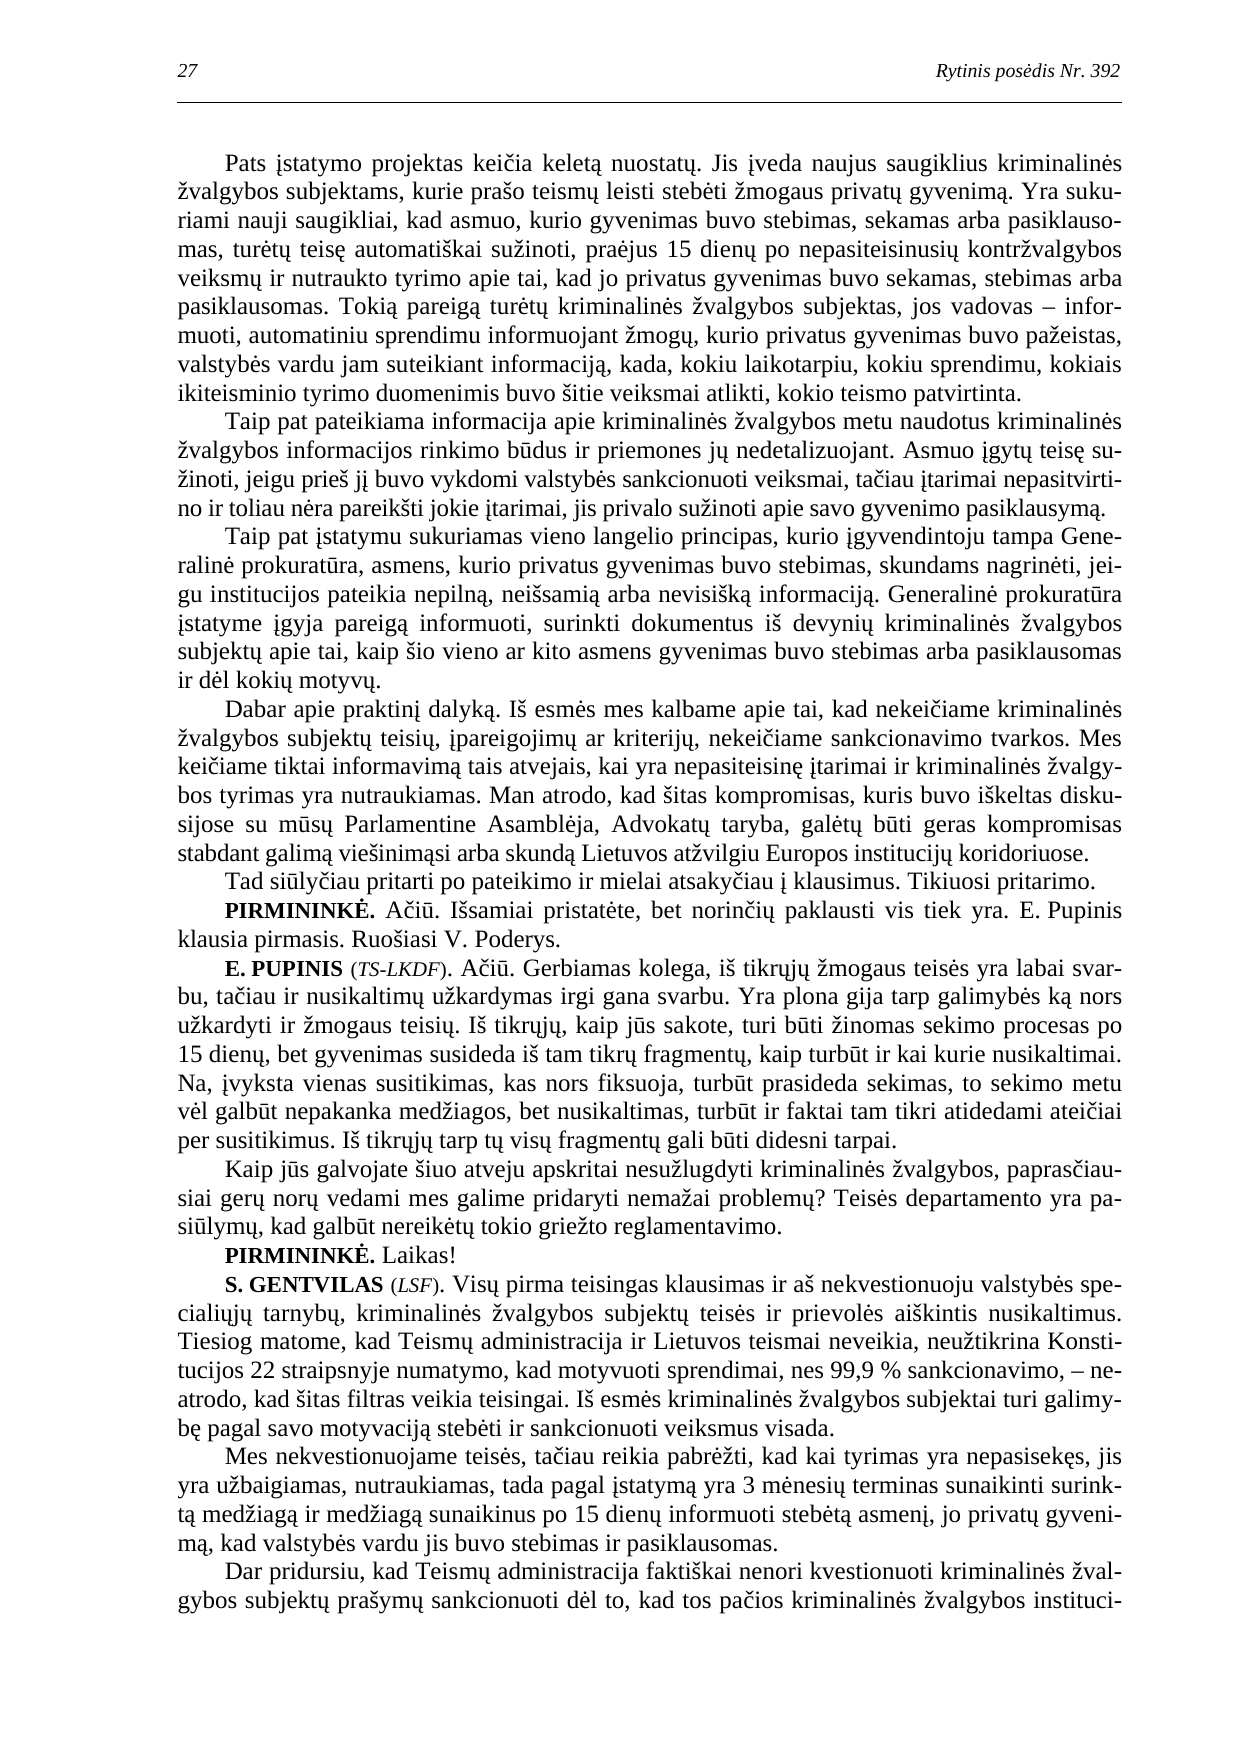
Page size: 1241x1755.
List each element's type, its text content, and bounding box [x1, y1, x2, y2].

text Tad siū­ly­čiau pri­tar­ti po pa­tei­ki­mo ir mie­lai at­sa­ky­čiau į klau­si­mus. Ti­kiuo­si pri­ta­ri­mo. [177, 866, 1122, 895]
text Mes ne­kves­tio­nuo­ja­me tei­sės, ta­čiau rei­kia pa­brėž­ti, kad kai ty­ri­mas yra ne­pa­si­se­kęs, jis yra už­bai­gia­mas, nu­trau­kia­mas, ta­da pa­gal įsta­ty­mą yra 3 mė­ne­sių ter­mi­nas su­nai­kin­ti su­rink­tą me­džia­gą ir me­džia­gą su­nai­ki­nus po 15 die­nų in­for­muo­ti ste­bė­tą as­me­nį, jo pri­va­tų gy­ve­ni­mą, kad vals­ty­bės var­du jis bu­vo ste­bi­mas ir pa­si­klau­so­mas. [177, 1441, 1122, 1556]
text Kaip jūs gal­vo­ja­te šiuo at­ve­ju ap­skri­tai ne­suž­lug­dy­ti kri­mi­na­li­nės žval­gy­bos, pa­pras­čiau­siai ge­rų no­rų ve­da­mi mes ga­li­me pri­da­ry­ti ne­ma­žai pro­ble­mų? Tei­sės de­par­ta­men­to yra pa­siū­ly­mų, kad gal­būt ne­rei­kė­tų to­kio griež­to reg­la­men­ta­vi­mo. [177, 1154, 1122, 1240]
text Da­bar apie prak­ti­nį da­ly­ką. Iš es­mės mes kal­ba­me apie tai, kad ne­kei­čia­me kri­mi­na­li­nės žval­gy­bos sub­jek­tų tei­sių, įpa­rei­go­ji­mų ar kri­te­ri­jų, ne­kei­čia­me sank­cio­na­vi­mo tvar­kos. Mes kei­čia­me tik­tai in­for­ma­vi­mą tais at­ve­jais, kai yra ne­pa­si­tei­si­nę įta­ri­mai ir kri­mi­na­li­nės žval­gy­bos ty­ri­mas yra nu­trau­kia­mas. Man at­ro­do, kad ši­tas kom­pro­mi­sas, ku­ris bu­vo iš­kel­tas dis­ku­si­jo­se su mū­sų Par­la­men­ti­ne Asam­blė­ja, Ad­vo­ka­tų ta­ry­ba, ga­lė­tų bū­ti ge­ras kom­pro­mi­sas stab­dant ga­li­mą vie­ši­ni­mą­si ar­ba skun­dą Lie­tu­vos at­žvil­giu Eu­ro­pos ins­ti­tu­ci­jų ko­ri­do­riuo­se. [177, 694, 1122, 866]
text PIRMININKĖ. Ačiū. Iš­sa­miai pri­sta­tė­te, bet no­rin­čių pa­klaus­ti vis tiek yra. E. Pu­pi­nis klau­sia pir­ma­sis. Ruo­šia­si V. Po­de­rys. [177, 895, 1122, 953]
text Dar pri­dur­siu, kad Teis­mų ad­mi­nist­ra­ci­ja fak­tiš­kai ne­no­ri kves­tio­nuo­ti kri­mi­na­li­nės žval­gy­bos sub­jek­tų pra­šy­mų sank­cio­nuo­ti dėl to, kad tos pa­čios kri­mi­na­li­nės žval­gy­bos ins­ti­tu­ci­ [177, 1556, 1122, 1614]
text Taip pat pa­tei­kia­ma in­for­ma­ci­ja apie kri­mi­na­li­nės žval­gy­bos me­tu nau­do­tus kri­mi­na­li­nės žval­gy­bos in­for­ma­ci­jos rin­ki­mo bū­dus ir prie­mo­nes jų ne­de­ta­li­zuo­jant. As­muo įgy­tų tei­sę su­ži­no­ti, jei­gu prieš jį bu­vo vyk­do­mi vals­ty­bės sank­cio­nuo­ti veiks­mai, ta­čiau įta­ri­mai nepa­si­tvir­ti­no ir to­liau nė­ra pa­reikš­ti jo­kie įta­ri­mai, jis pri­va­lo su­ži­no­ti apie sa­vo gy­ve­ni­mo pa­si­klau­sy­mą. [177, 406, 1122, 521]
text PIRMININKĖ. Lai­kas! [177, 1240, 1122, 1269]
text E. PUPINIS (TS-LKDF). Ačiū. Ger­bia­mas ko­le­ga, iš tik­rų­jų žmo­gaus tei­sės yra la­bai svar­bu, ta­čiau ir nu­si­kal­ti­mų už­kar­dy­mas ir­gi ga­na svar­bu. Yra plo­na gi­ja tarp ga­li­my­bės ką nors už­kar­dy­ti ir žmo­gaus tei­sių. Iš tik­rų­jų, kaip jūs sa­ko­te, tu­ri bū­ti ži­no­mas se­ki­mo pro­ce­sas po 15 die­nų, bet gy­ve­ni­mas su­si­de­da iš tam tik­rų frag­men­tų, kaip tur­būt ir kai ku­rie nu­si­kal­ti­mai. Na, įvyks­ta vie­nas su­si­ti­ki­mas, kas nors fik­suo­ja, tur­būt pra­si­de­da se­ki­mas, to se­ki­mo me­tu vėl gal­būt ne­pa­kan­ka me­džia­gos, bet nu­si­kal­ti­mas, tur­būt ir fak­tai tam tik­ri ati­de­da­mi at­ei­čiai per su­si­ti­ki­mus. Iš tik­rų­jų tarp tų vi­sų frag­men­tų ga­li bū­ti di­des­ni tar­pai. [177, 953, 1122, 1154]
text Taip pat įsta­ty­mu su­ku­ria­mas vie­no lan­ge­lio prin­ci­pas, ku­rio įgy­ven­din­to­ju tam­pa Ge­ne­ra­li­nė pro­ku­ra­tū­ra, as­mens, ku­rio pri­va­tus gy­ve­ni­mas bu­vo ste­bi­mas, skun­dams nag­ri­nė­ti, jei­gu ins­ti­tu­ci­jos pa­tei­kia ne­pil­ną, ne­iš­sa­mią ar­ba ne­vi­siš­ką in­for­ma­ci­ją. Ge­ne­ra­li­nė pro­ku­ra­tū­ra įsta­ty­me įgy­ja pa­rei­gą in­for­muo­ti, su­rink­ti do­ku­men­tus iš de­vy­nių kri­mi­na­li­nės žval­gy­bos sub­jek­tų apie tai, kaip šio vie­no ar ki­to as­mens gy­ve­ni­mas bu­vo ste­bi­mas ar­ba pa­si­klau­so­mas ir dėl ko­kių mo­ty­vų. [177, 521, 1122, 694]
text Pats įsta­ty­mo pro­jek­tas kei­čia ke­le­tą nuo­sta­tų. Jis įve­da nau­jus sau­gik­lius kri­mi­na­li­nės žval­gy­bos sub­jek­tams, ku­rie pra­šo teis­mų leis­ti ste­bė­ti žmo­gaus pri­va­tų gy­ve­ni­mą. Yra su­ku­ria­mi nau­ji sau­gik­liai, kad as­muo, ku­rio gy­ve­ni­mas bu­vo ste­bi­mas, se­ka­mas ar­ba pa­si­klau­so­mas, tu­rė­tų tei­sę au­to­ma­tiš­kai su­ži­no­ti, praėjus 15 die­nų po ne­pa­si­tei­si­nu­sių kontr­žval­gy­bos veiks­mų ir nu­trauk­to ty­ri­mo apie tai, kad jo pri­va­tus gy­ve­ni­mas bu­vo se­ka­mas, ste­bi­mas ar­ba pa­si­klau­so­mas. To­kią pa­rei­gą tu­rė­tų kri­mi­na­li­nės žval­gy­bos sub­jek­tas, jos va­do­vas – in­for­muo­ti, au­to­ma­ti­niu spren­di­mu in­for­muo­jant žmo­gų, ku­rio pri­va­tus gy­ve­ni­mas bu­vo pa­žeis­tas, vals­ty­bės var­du jam su­tei­kiant in­for­ma­ci­ją, ka­da, ko­kiu lai­ko­tar­piu, ko­kiu spren­di­mu, ko­kiais iki­teis­mi­nio ty­ri­mo duo­me­ni­mis bu­vo ši­tie veiks­mai at­lik­ti, ko­kio teis­mo pa­tvir­tin­ta. [177, 148, 1122, 406]
text S. GENTVILAS (LSF). Vi­sų pir­ma tei­sin­gas klau­si­mas ir aš ne­kves­tio­nuo­ju vals­ty­bės spe­cia­lių­jų tar­ny­bų, kri­mi­na­li­nės žval­gy­bos sub­jek­tų tei­sės ir prie­vo­lės aiš­kin­tis nu­si­kal­ti­mus. Tie­siog ma­tome, kad Teis­mų ad­mi­nist­ra­ci­ja ir Lie­tu­vos teis­mai ne­vei­kia, ne­už­tik­ri­na Kon­sti­tu­ci­jos 22 straips­ny­je nu­ma­ty­mo, kad mo­ty­vuo­ti spren­di­mai, nes 99,9 % sank­cio­na­vi­mo, – ne­at­ro­do, kad ši­tas fil­tras vei­kia tei­sin­gai. Iš es­mės kri­mi­na­li­nės žval­gy­bos sub­jek­tai tu­ri ga­li­my­bę pa­gal sa­vo mo­ty­va­ci­ją ste­bė­ti ir sank­cio­nuo­ti veiks­mus vi­sa­da. [177, 1269, 1122, 1441]
